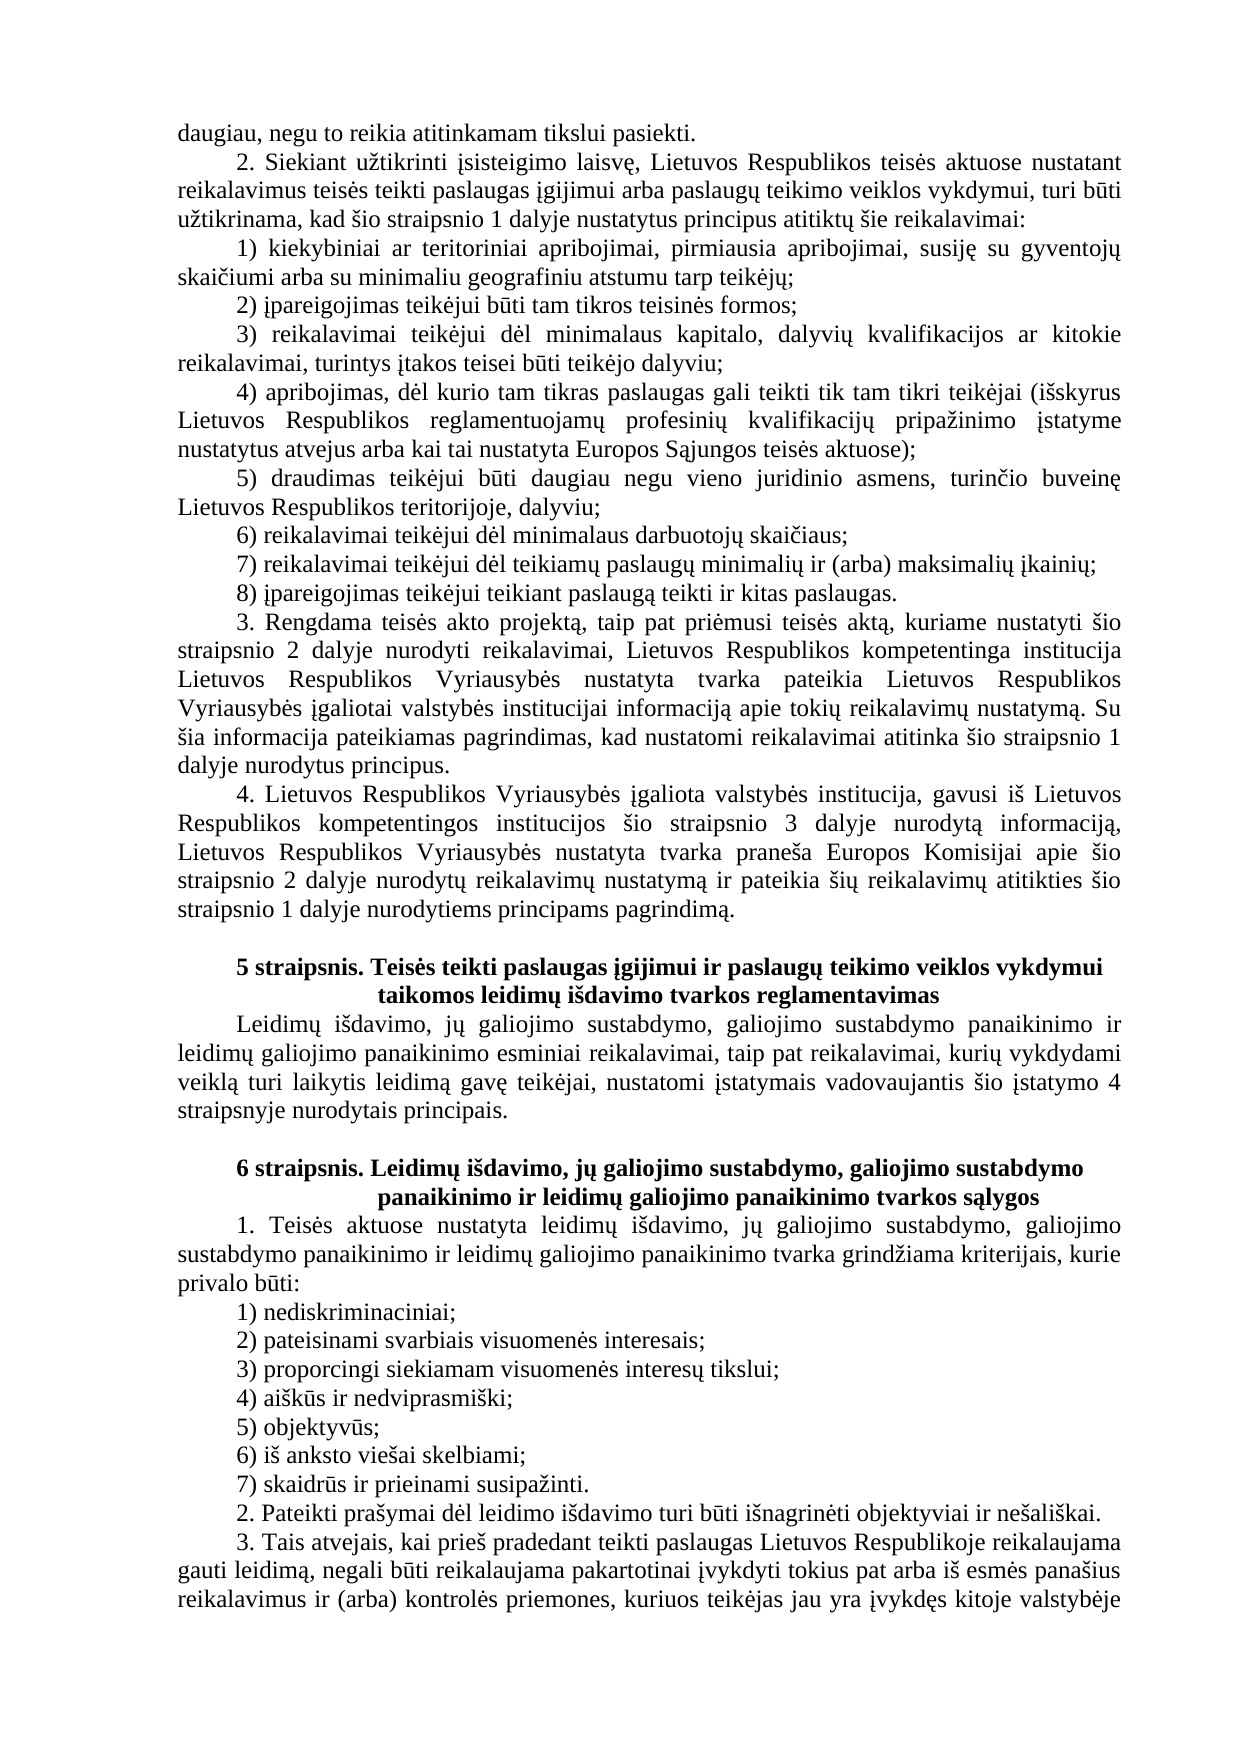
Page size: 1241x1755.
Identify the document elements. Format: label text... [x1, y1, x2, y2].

text 4) apribojimas, dėl kurio tam tikras paslaugas gali teikti tik tam tikri teikėjai (išskyrus Lietuvos Respublikos reglamentuojamų profesinių kvalifikacijų pripažinimo įstatyme nustatytus atvejus arba kai tai nustatyta Europos Sąjungos teisės aktuose); [177, 377, 1122, 463]
text 2. Siekiant užtikrinti įsisteigimo laisvę, Lietuvos Respublikos teisės aktuose nustatant reikalavimus teisės teikti paslaugas įgijimui arba paslaugų teikimo veiklos vykdymui, turi būti užtikrinama, kad šio straipsnio 1 dalyje nustatytus principus atitiktų šie reikalavimai: [177, 147, 1122, 233]
text 8) įpareigojimas teikėjui teikiant paslaugą teikti ir kitas paslaugas. [177, 578, 1122, 607]
text daugiau, negu to reikia atitinkamam tikslui pasiekti. [177, 118, 1122, 147]
text 6) iš anksto viešai skelbiami; [177, 1441, 1122, 1469]
text 4) aiškūs ir nedviprasmiški; [177, 1383, 1122, 1412]
text 3) reikalavimai teikėjui dėl minimalaus kapitalo, dalyvių kvalifikacijos ar kitokie reikalavimai, turintys įtakos teisei būti teikėjo dalyviu; [177, 319, 1122, 377]
text 2) įpareigojimas teikėjui būti tam tikros teisinės formos; [177, 291, 1122, 319]
text 3. Tais atvejais, kai prieš pradedant teikti paslaugas Lietuvos Respublikoje reikalaujama gauti leidimą, negali būti reikalaujama pakartotinai įvykdyti tokius pat arba iš esmės panašius reikalavimus ir (arba) kontrolės priemones, kuriuos teikėjas jau yra įvykdęs kitoje valstybėje [177, 1527, 1122, 1613]
text 7) reikalavimai teikėjui dėl teikiamų paslaugų minimalių ir (arba) maksimalių įkainių; [177, 549, 1122, 578]
text 2) pateisinami svarbiais visuomenės interesais; [177, 1326, 1122, 1354]
text 5 straipsnis. Teisės teikti paslaugas įgijimui ir paslaugų teikimo veiklos vykdymui taikomos leidimų išdavimo tvarkos reglamentavimas [236, 952, 1122, 1009]
text 1. Teisės aktuose nustatyta leidimų išdavimo, jų galiojimo sustabdymo, galiojimo sustabdymo panaikinimo ir leidimų galiojimo panaikinimo tvarka grindžiama kriterijais, kurie privalo būti: [177, 1211, 1122, 1297]
text 3) proporcingi siekiamam visuomenės interesų tikslui; [177, 1354, 1122, 1383]
text 6 straipsnis. Leidimų išdavimo, jų galiojimo sustabdymo, galiojimo sustabdymo panaikinimo ir leidimų galiojimo panaikinimo tvarkos sąlygos [236, 1153, 1122, 1211]
text 1) nediskriminaciniai; [177, 1297, 1122, 1326]
text 3. Rengdama teisės akto projektą, taip pat priėmusi teisės aktą, kuriame nustatyti šio straipsnio 2 dalyje nurodyti reikalavimai, Lietuvos Respublikos kompetentinga institucija Lietuvos Respublikos Vyriausybės nustatyta tvarka pateikia Lietuvos Respublikos Vyriausybės įgaliotai valstybės institucijai informaciją apie tokių reikalavimų nustatymą. Su šia informacija pateikiamas pagrindimas, kad nustatomi reikalavimai atitinka šio straipsnio 1 dalyje nurodytus principus. [177, 607, 1122, 779]
text 1) kiekybiniai ar teritoriniai apribojimai, pirmiausia apribojimai, susiję su gyventojų skaičiumi arba su minimaliu geografiniu atstumu tarp teikėjų; [177, 233, 1122, 291]
text Leidimų išdavimo, jų galiojimo sustabdymo, galiojimo sustabdymo panaikinimo ir leidimų galiojimo panaikinimo esminiai reikalavimai, taip pat reikalavimai, kurių vykdydami veiklą turi laikytis leidimą gavę teikėjai, nustatomi įstatymais vadovaujantis šio įstatymo 4 straipsnyje nurodytais principais. [177, 1009, 1122, 1124]
text 5) objektyvūs; [177, 1412, 1122, 1441]
text 5) draudimas teikėjui būti daugiau negu vieno juridinio asmens, turinčio buveinę Lietuvos Respublikos teritorijoje, dalyviu; [177, 463, 1122, 521]
text 4. Lietuvos Respublikos Vyriausybės įgaliota valstybės institucija, gavusi iš Lietuvos Respublikos kompetentingos institucijos šio straipsnio 3 dalyje nurodytą informaciją, Lietuvos Respublikos Vyriausybės nustatyta tvarka praneša Europos Komisijai apie šio straipsnio 2 dalyje nurodytų reikalavimų nustatymą ir pateikia šių reikalavimų atitikties šio straipsnio 1 dalyje nurodytiems principams pagrindimą. [177, 779, 1122, 923]
text 2. Pateikti prašymai dėl leidimo išdavimo turi būti išnagrinėti objektyviai ir nešališkai. [177, 1498, 1122, 1527]
text 7) skaidrūs ir prieinami susipažinti. [177, 1469, 1122, 1498]
text 6) reikalavimai teikėjui dėl minimalaus darbuotojų skaičiaus; [177, 521, 1122, 549]
